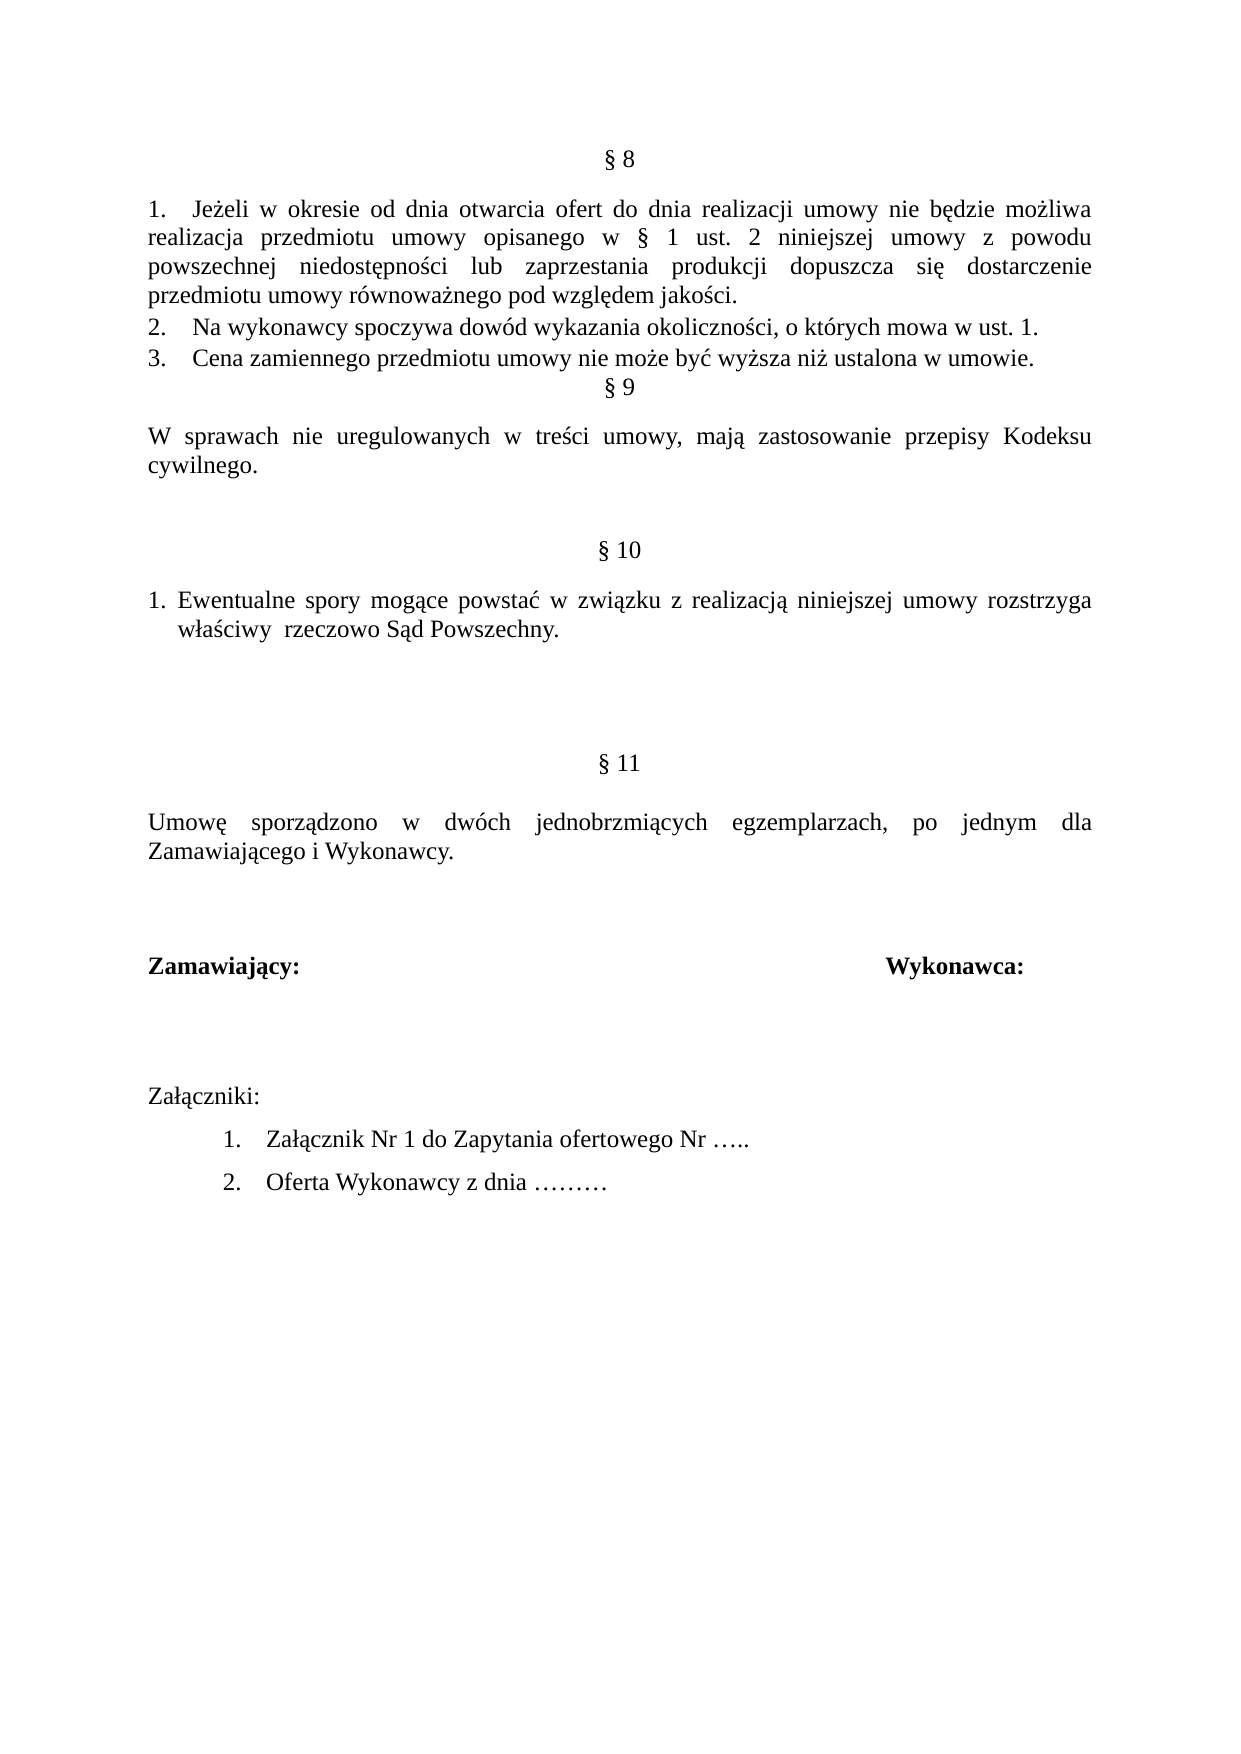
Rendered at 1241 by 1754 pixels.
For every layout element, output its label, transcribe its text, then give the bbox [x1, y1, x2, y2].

text § 10 [148, 538, 1091, 563]
list Oferta Wykonawcy z dnia ……… [223, 1167, 1093, 1196]
text § 11 [148, 752, 1091, 777]
text Umowę sporządzono w dwóch jednobrzmiących egzemplarzach, po jednym dla Zamawiającego i Wykonawcy. [148, 808, 1093, 865]
text Załączniki: [148, 1081, 1093, 1109]
text 1. Jeżeli w okresie od dnia otwarcia ofert do dnia realizacji umowy nie będzie możliwa realizacja przedmiotu umowy opisanego w § 1 ust. 2 niniejszej umowy z powodu powszechnej niedostępności lub zaprzestania produkcji dopuszcza się dostarczenie przedmiotu umowy równoważnego pod względem jakości. [148, 194, 1093, 309]
text Zamawiający: Wykonawca: [148, 951, 1093, 980]
text § 8 [148, 148, 1091, 173]
text § 9 [148, 375, 1091, 400]
text W sprawach nie uregulowanych w treści umowy, mają zastosowanie przepisy Kodeksu cywilnego. [148, 421, 1093, 479]
list Ewentualne spory mogące powstać w związku z realizacją niniejszej umowy rozstrzyga właściwy rzeczowo Sąd Powszechny. [148, 585, 1093, 642]
text 2. Na wykonawcy spoczywa dowód wykazania okoliczności, o których mowa w ust. 1. [148, 312, 1093, 340]
list Załącznik Nr 1 do Zapytania ofertowego Nr ….. [223, 1124, 1093, 1153]
text 3. Cena zamiennego przedmiotu umowy nie może być wyższa niż ustalona w umowie. [148, 343, 1093, 372]
